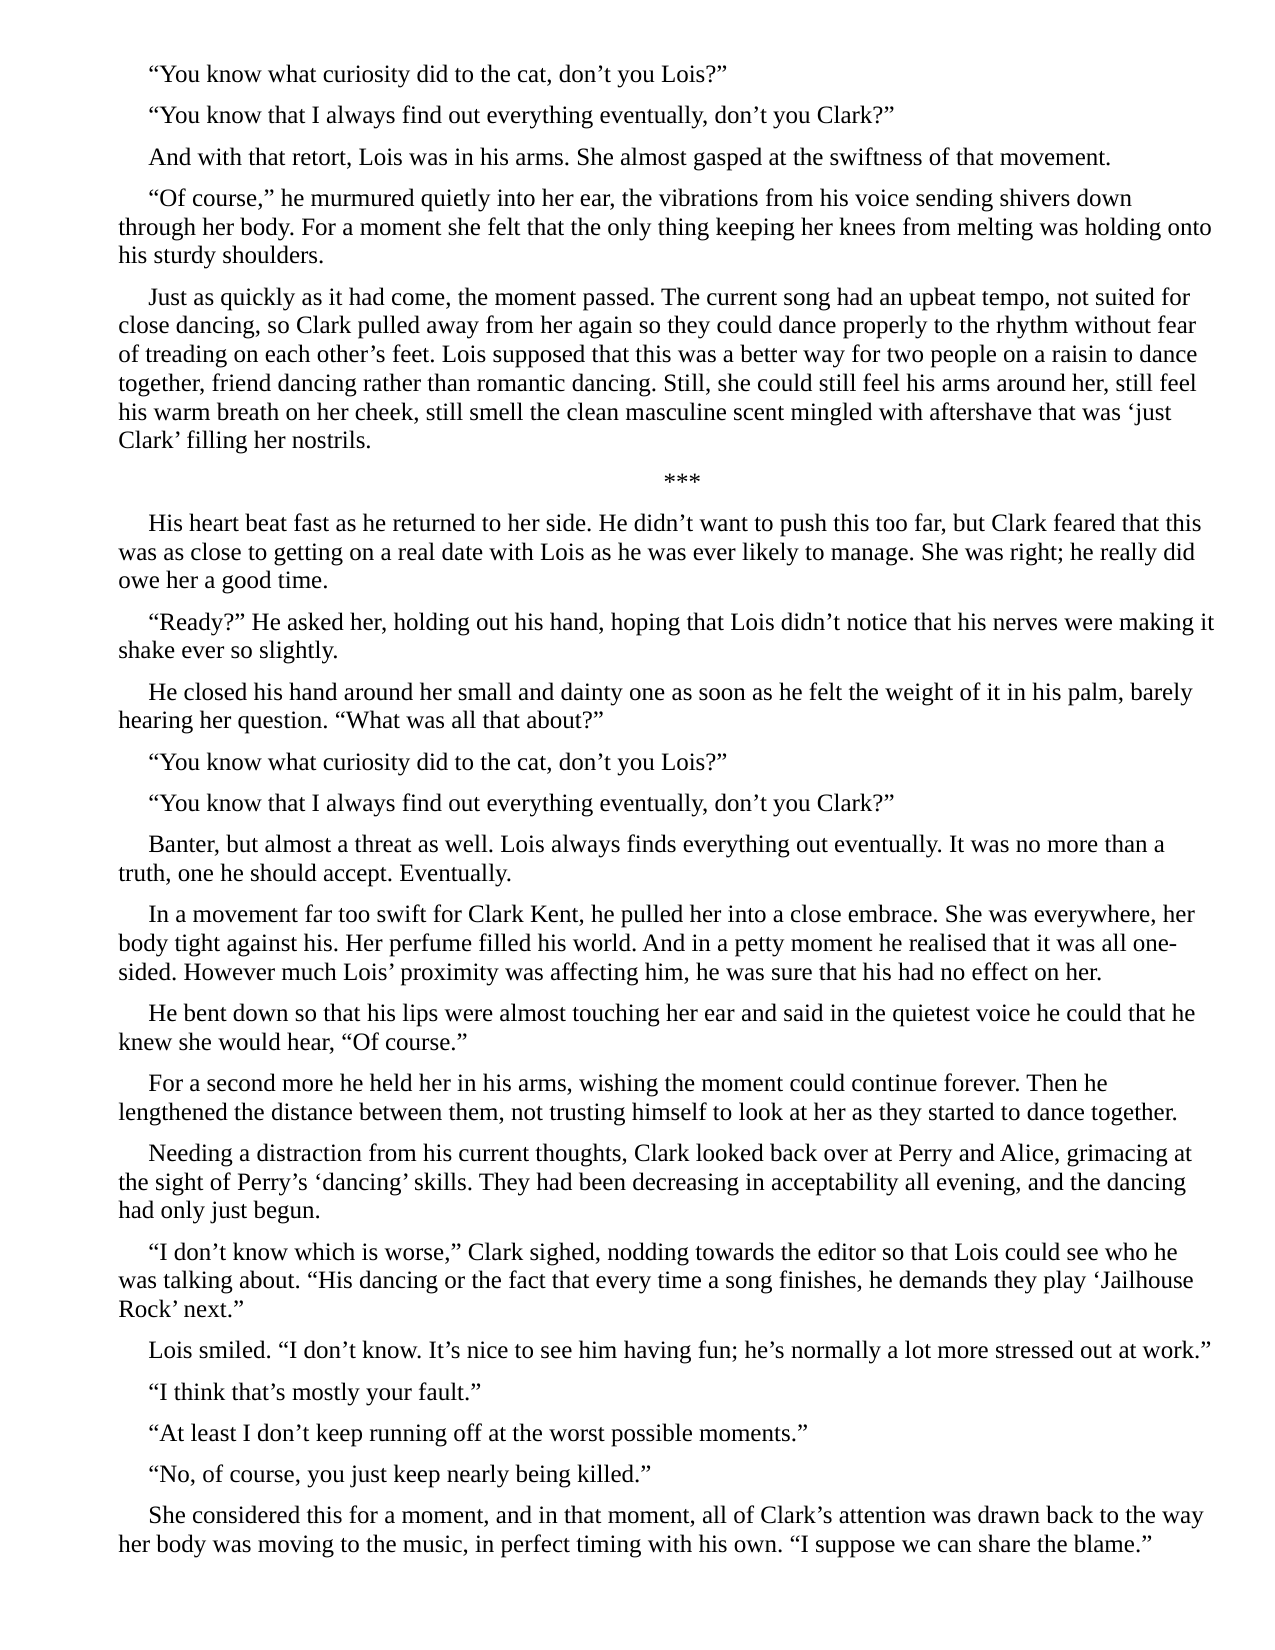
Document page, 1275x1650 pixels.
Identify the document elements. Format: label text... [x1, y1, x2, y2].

text He closed his hand around her small and dainty one as soon as he felt the weight of it in his palm, barely hearing her question. “What was all that about?” [118, 677, 1216, 734]
text “You know that I always find out everything eventually, don’t you Clark?” [118, 788, 1216, 817]
text Needing a distraction from his current thoughts, Clark looked back over at Perry and Alice, grimacing at the sight of Perry’s ‘dancing’ skills. They had been decreasing in acceptability all evening, and the dancing had only just begun. [118, 1138, 1216, 1224]
text He bent down so that his lips were almost touching her ear and said in the quietest voice he could that he knew she would hear, “Of course.” [118, 998, 1216, 1055]
text “You know what curiosity did to the cat, don’t you Lois?” [118, 747, 1216, 775]
text Lois smiled. “I don’t know. It’s nice to see him having fun; he’s normally a lot more stressed out at work.” [118, 1335, 1216, 1364]
text “I think that’s mostly your fault.” [118, 1377, 1216, 1405]
text “You know what curiosity did to the cat, don’t you Lois?” [118, 59, 1216, 88]
text “At least I don’t keep running off at the worst possible moments.” [118, 1418, 1216, 1447]
text And with that retort, Lois was in his arms. She almost gasped at the swiftness of that movement. [118, 142, 1216, 170]
text “Ready?” He asked her, holding out his hand, hoping that Lois didn’t notice that his nerves were making it shake ever so slightly. [118, 607, 1216, 664]
text His heart beat fast as he returned to her side. He didn’t want to push this too far, but Clark feared that this was as close to getting on a real date with Lois as he was ever likely to manage. She was right; he really did owe her a good time. [118, 508, 1216, 594]
text “No, of course, you just keep nearly being killed.” [118, 1459, 1216, 1488]
text “Of course,” he murmured quietly into her ear, the vibrations from his voice sending shivers down through her body. For a moment she felt that the only thing keeping her knees from melting was holding onto his sturdy shoulders. [118, 183, 1216, 269]
text *** [118, 467, 1216, 495]
text “I don’t know which is worse,” Clark sighed, nodding towards the editor so that Lois could see who he was talking about. “His dancing or the fact that every time a song finishes, he demands they play ‘Jailhouse Rock’ next.” [118, 1237, 1216, 1323]
text In a movement far too swift for Clark Kent, he pulled her into a close embrace. She was everywhere, her body tight against his. Her perfume filled his world. And in a petty moment he realised that it was all one-sided. However much Lois’ proximity was affecting him, he was sure that his had no effect on her. [118, 899, 1216, 985]
text Just as quickly as it had come, the moment passed. The current song had an upbeat tempo, not suited for close dancing, so Clark pulled away from her again so they could dance properly to the rhythm without fear of treading on each other’s feet. Lois supposed that this was a better way for two people on a raisin to dance together, friend dancing rather than romantic dancing. Still, she could still feel his arms around her, still feel his warm breath on her cheek, still smell the clean masculine scent mingled with aftershave that was ‘just Clark’ filling her nostrils. [118, 282, 1216, 454]
text She considered this for a moment, and in that moment, all of Clark’s attention was drawn back to the way her body was moving to the music, in perfect timing with his own. “I suppose we can share the blame.” [118, 1500, 1216, 1558]
text For a second more he held her in his arms, wishing the moment could continue forever. Then he lengthened the distance between them, not trusting himself to look at her as they started to dance together. [118, 1068, 1216, 1125]
text “You know that I always find out everything eventually, don’t you Clark?” [118, 100, 1216, 129]
text Banter, but almost a threat as well. Lois always finds everything out eventually. It was no more than a truth, one he should accept. Eventually. [118, 829, 1216, 887]
